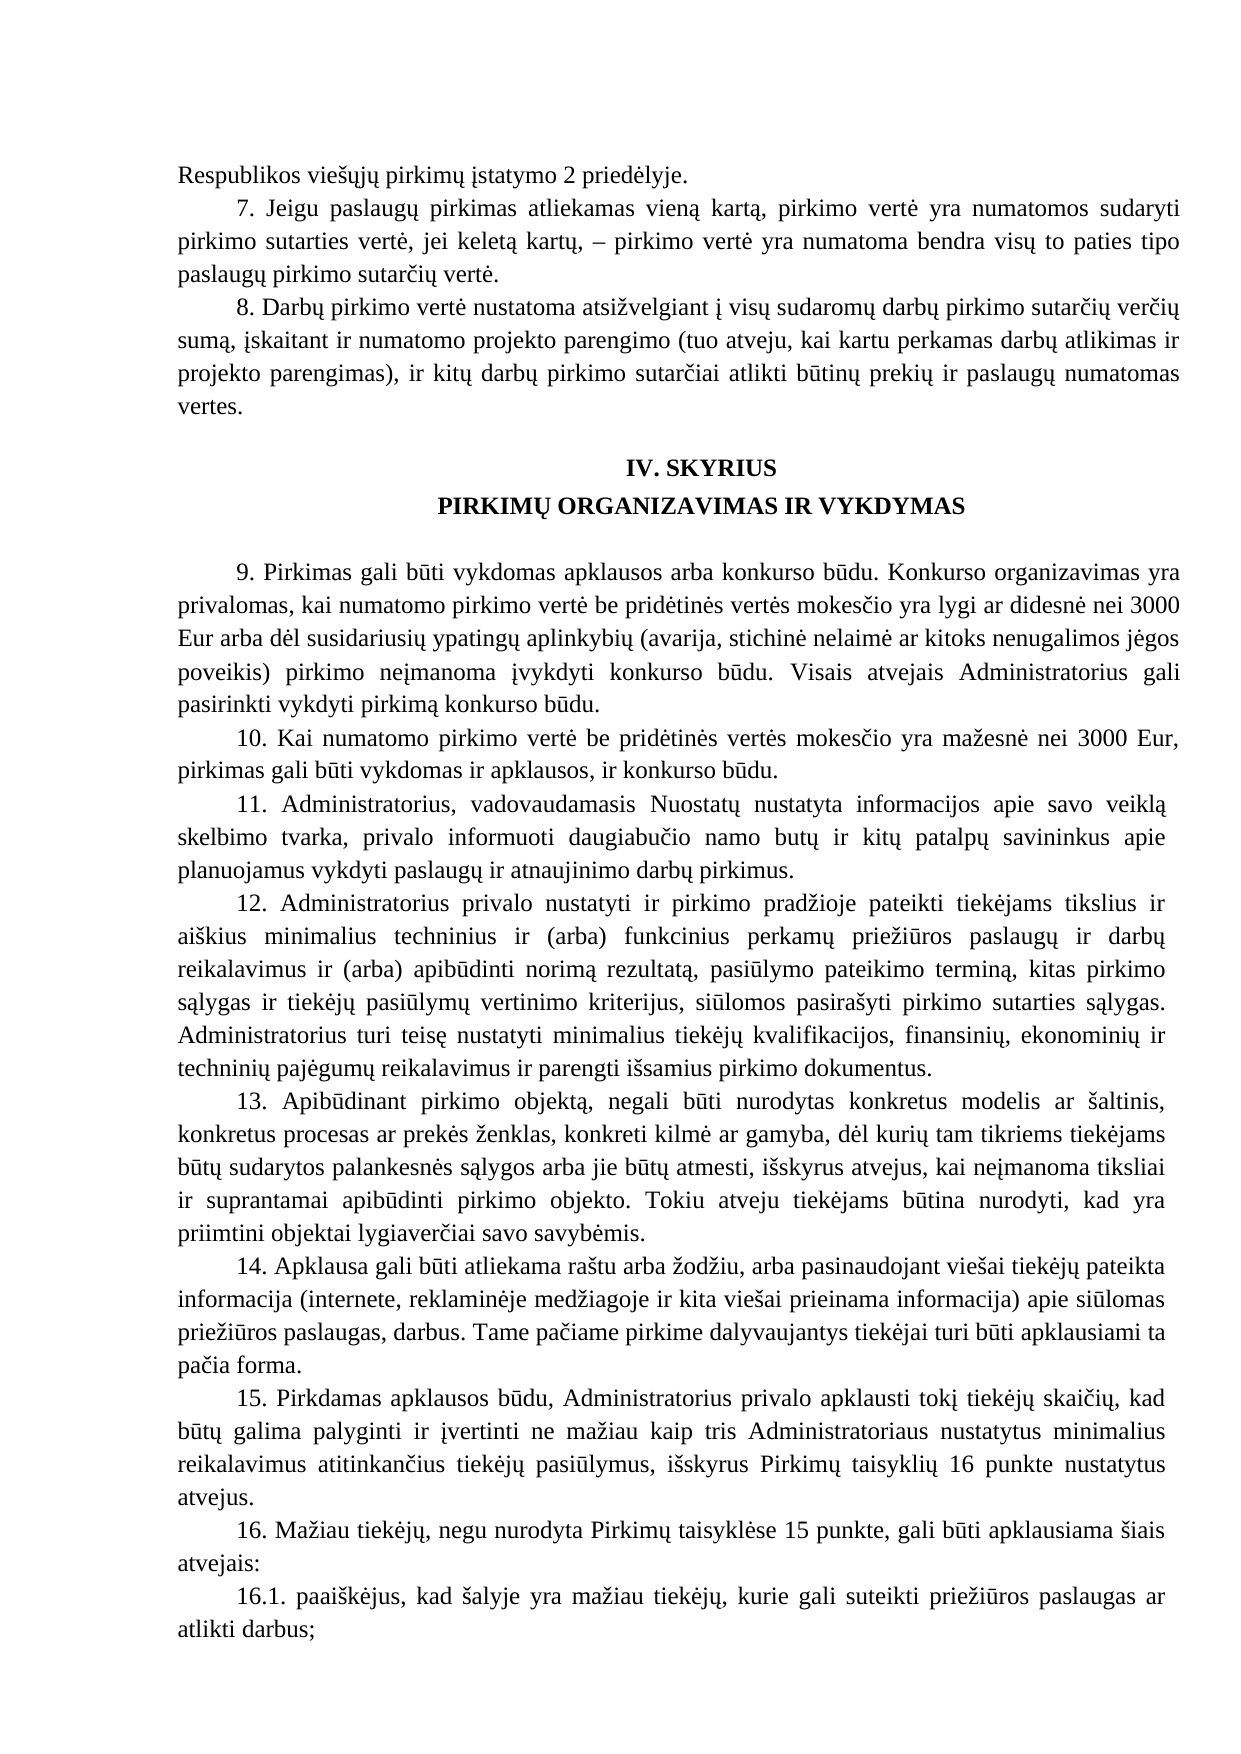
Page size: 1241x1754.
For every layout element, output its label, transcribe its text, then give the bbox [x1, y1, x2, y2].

text 9. Pirkimas gali būti vykdomas apklausos arba konkurso būdu. Konkurso organizavimas yra privalomas, kai numatomo pirkimo vertė be pridėtinės vertės mokesčio yra lygi ar didesnė nei 3000 Eur arba dėl susidariusių ypatingų aplinkybių (avarija, stichinė nelaimė ar kitoks nenugalimos jėgos poveikis) pirkimo neįmanoma įvykdyti konkurso būdu. Visais atvejais Administratorius gali pasirinkti vykdyti pirkimą konkurso būdu. [177, 557, 1181, 718]
text 15. Pirkdamas apklausos būdu, Administratorius privalo apklausti tokį tiekėjų skaičių, kad būtų galima palyginti ir įvertinti ne mažiau kaip tris Administratoriaus nustatytus minimalius reikalavimus atitinkančius tiekėjų pasiūlymus, išskyrus Pirkimų taisyklių 16 punkte nustatytus atvejus. [177, 1383, 1166, 1511]
text 12. Administratorius privalo nustatyti ir pirkimo pradžioje pateikti tiekėjams tikslius ir aiškius minimalius techninius ir (arba) funkcinius perkamų priežiūros paslaugų ir darbų reikalavimus ir (arba) apibūdinti norimą rezultatą, pasiūlymo pateikimo terminą, kitas pirkimo sąlygas ir tiekėjų pasiūlymų vertinimo kriterijus, siūlomos pasirašyti pirkimo sutarties sąlygas. Administratorius turi teisę nustatyti minimalius tiekėjų kvalifikacijos, finansinių, ekonominių ir techninių pajėgumų reikalavimus ir parengti išsamius pirkimo dokumentus. [177, 888, 1166, 1082]
text 13. Apibūdinant pirkimo objektą, negali būti nurodytas konkretus modelis ar šaltinis, konkretus procesas ar prekės ženklas, konkreti kilmė ar gamyba, dėl kurių tam tikriems tiekėjams būtų sudarytos palankesnės sąlygos arba jie būtų atmesti, išskyrus atvejus, kai neįmanoma tiksliai ir suprantamai apibūdinti pirkimo objekto. Tokiu atveju tiekėjams būtina nurodyti, kad yra priimtini objektai lygiaverčiai savo savybėmis. [177, 1086, 1166, 1247]
text 16.1. paaiškėjus, kad šalyje yra mažiau tiekėjų, kurie gali suteikti priežiūros paslaugas ar atlikti darbus; [177, 1581, 1166, 1643]
text 10. Kai numatomo pirkimo vertė be pridėtinės vertės mokesčio yra mažesnė nei 3000 Eur, pirkimas gali būti vykdomas ir apklausos, ir konkurso būdu. [177, 723, 1181, 784]
text 11. Administratorius, vadovaudamasis Nuostatų nustatyta informacijos apie savo veiklą skelbimo tvarka, privalo informuoti daugiabučio namo butų ir kitų patalpų savininkus apie planuojamus vykdyti paslaugų ir atnaujinimo darbų pirkimus. [177, 789, 1166, 883]
text Respublikos viešųjų pirkimų įstatymo 2 priedėlyje. [177, 160, 1181, 189]
text 16. Mažiau tiekėjų, negu nurodyta Pirkimų taisyklėse 15 punkte, gali būti apklausiama šiais atvejais: [177, 1515, 1166, 1577]
text 14. Apklausa gali būti atliekama raštu arba žodžiu, arba pasinaudojant viešai tiekėjų pateikta informacija (internete, reklaminėje medžiagoje ir kita viešai prieinama informacija) apie siūlomas priežiūros paslaugas, darbus. Tame pačiame pirkime dalyvaujantys tiekėjai turi būti apklausiami ta pačia forma. [177, 1251, 1166, 1379]
text IV. SKYRIUS [177, 453, 1166, 482]
text 7. Jeigu paslaugų pirkimas atliekamas vieną kartą, pirkimo vertė yra numatomos sudaryti pirkimo sutarties vertė, jei keletą kartų, – pirkimo vertė yra numatoma bendra visų to paties tipo paslaugų pirkimo sutarčių vertė. [177, 193, 1181, 288]
text PIRKIMŲ ORGANIZAVIMAS IR VYKDYMAS [177, 491, 1166, 520]
text 8. Darbų pirkimo vertė nustatoma atsižvelgiant į visų sudaromų darbų pirkimo sutarčių verčių sumą, įskaitant ir numatomo projekto parengimo (tuo atveju, kai kartu perkamas darbų atlikimas ir projekto parengimas), ir kitų darbų pirkimo sutarčiai atlikti būtinų prekių ir paslaugų numatomas vertes. [177, 292, 1181, 420]
